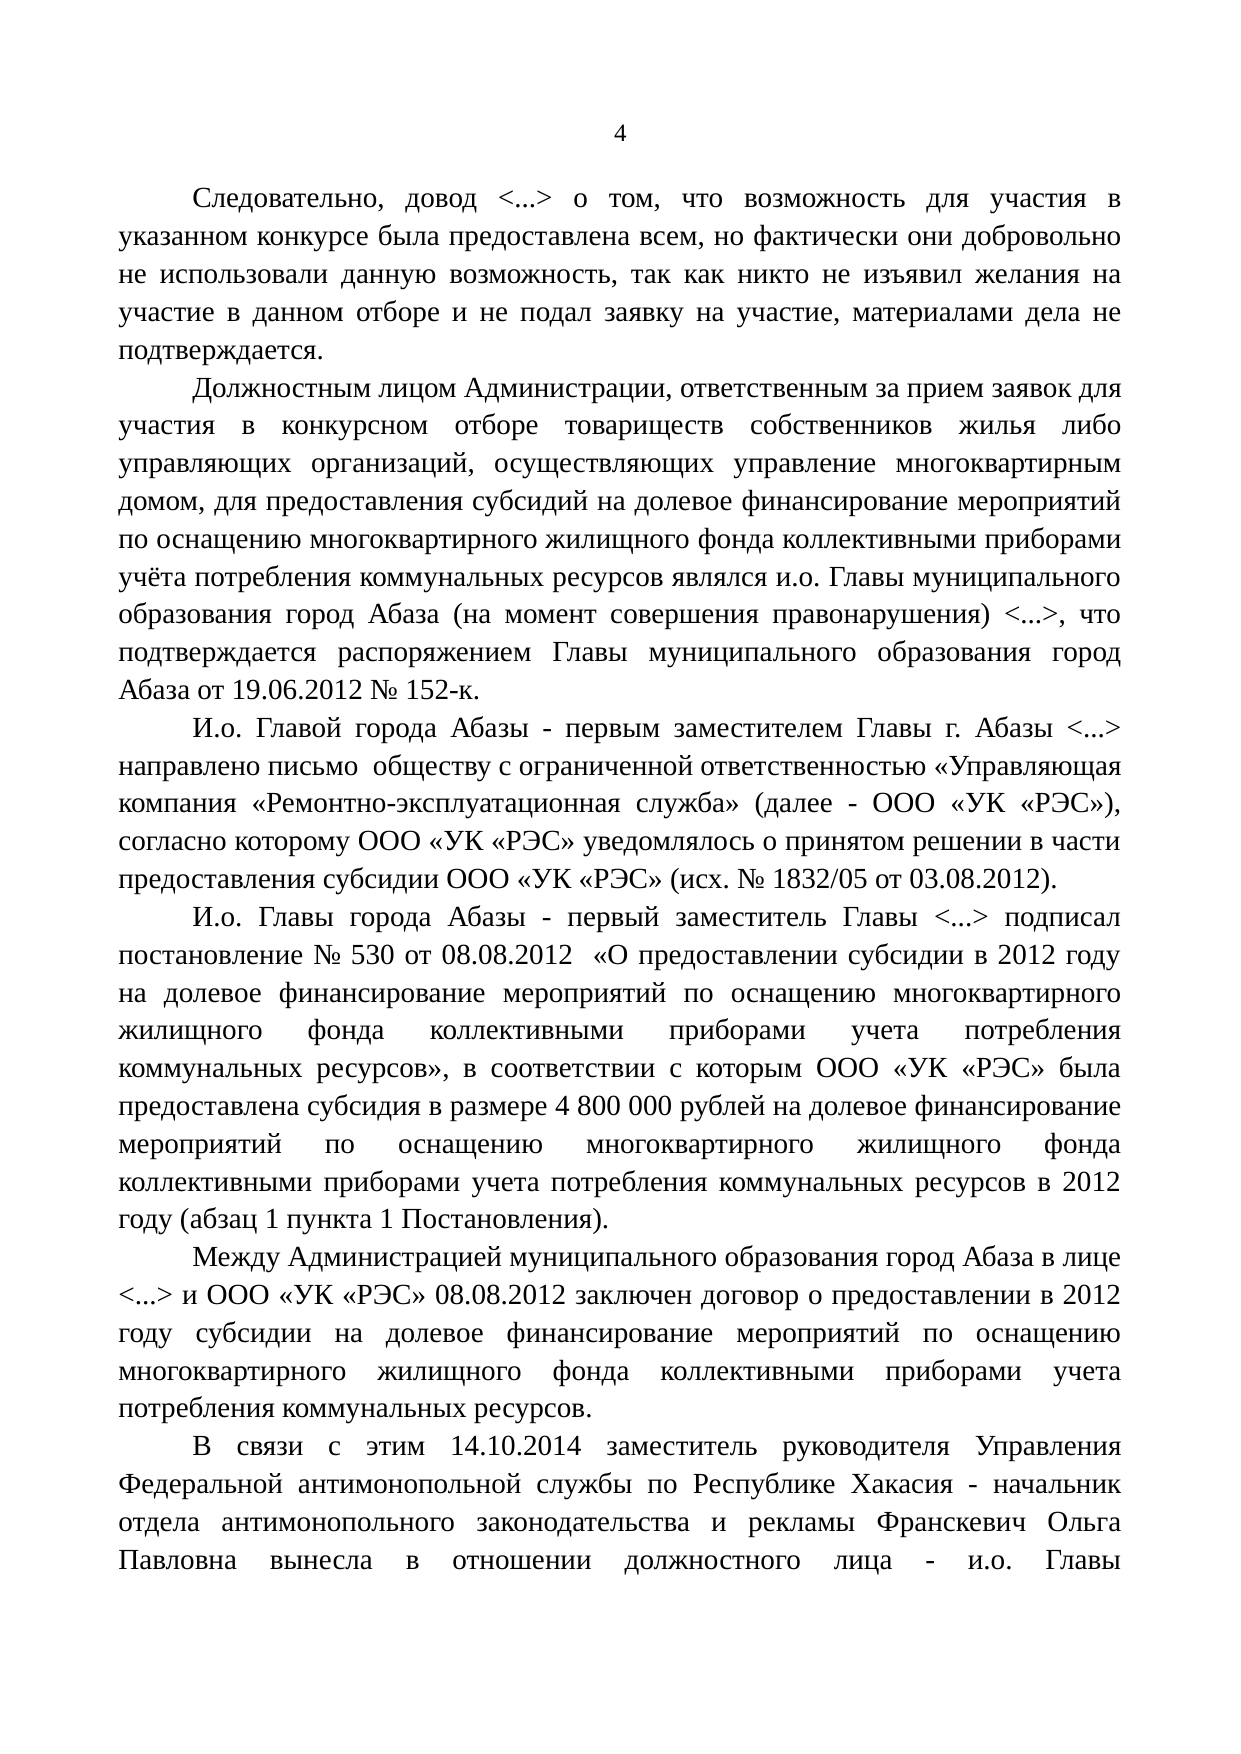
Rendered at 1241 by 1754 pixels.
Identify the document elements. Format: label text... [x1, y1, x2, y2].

text Между Администрацией муниципального образования город Абаза в лице <...> и ООО «УК «РЭС» 08.08.2012 заключен договор о предоставлении в 2012 году субсидии на долевое финансирование мероприятий по оснащению многоквартирного жилищного фонда коллективными приборами учета потребления коммунальных ресурсов. [118, 1235, 1122, 1424]
text И.о. Главой города Абазы - первым заместителем Главы г. Абазы <...> направлено письмо обществу с ограниченной ответственностью «Управляющая компания «Ремонтно-эксплуатационная служба» (далее - ООО «УК «РЭС»), согласно которому ООО «УК «РЭС» уведомлялось о принятом решении в части предоставления субсидии ООО «УК «РЭС» (исх. № 1832/05 от 03.08.2012). [118, 706, 1122, 895]
text Должностным лицом Администрации, ответственным за прием заявок для участия в конкурсном отборе товариществ собственников жилья либо управляющих организаций, осуществляющих управление многоквартирным домом, для предоставления субсидий на долевое финансирование мероприятий по оснащению многоквартирного жилищного фонда коллективными приборами учёта потребления коммунальных ресурсов являлся и.о. Главы муниципального образования город Абаза (на момент совершения правонарушения) <...>, что подтверждается распоряжением Главы муниципального образования город Абаза от 19.06.2012 № 152-к. [118, 365, 1122, 706]
text И.о. Главы города Абазы - первый заместитель Главы <...> подписал постановление № 530 от 08.08.2012 «О предоставлении субсидии в 2012 году на долевое финансирование мероприятий по оснащению многоквартирного жилищного фонда коллективными приборами учета потребления коммунальных ресурсов», в соответствии с которым ООО «УК «РЭС» была предоставлена субсидия в размере 4 800 000 рублей на долевое финансирование мероприятий по оснащению многоквартирного жилищного фонда коллективными приборами учета потребления коммунальных ресурсов в 2012 году (абзац 1 пункта 1 Постановления). [118, 895, 1122, 1235]
text Следовательно, довод <...> о том, что возможность для участия в указанном конкурсе была предоставлена всем, но фактически они добровольно не использовали данную возможность, так как никто не изъявил желания на участие в данном отборе и не подал заявку на участие, материалами дела не подтверждается. [118, 176, 1122, 365]
text В связи с этим 14.10.2014 заместитель руководителя Управления Федеральной антимонопольной службы по Республике Хакасия - начальник отдела антимонопольного законодательства и рекламы Франскевич Ольга Павловна вынесла в отношении должностного лица - и.о. Главы [118, 1424, 1122, 1575]
